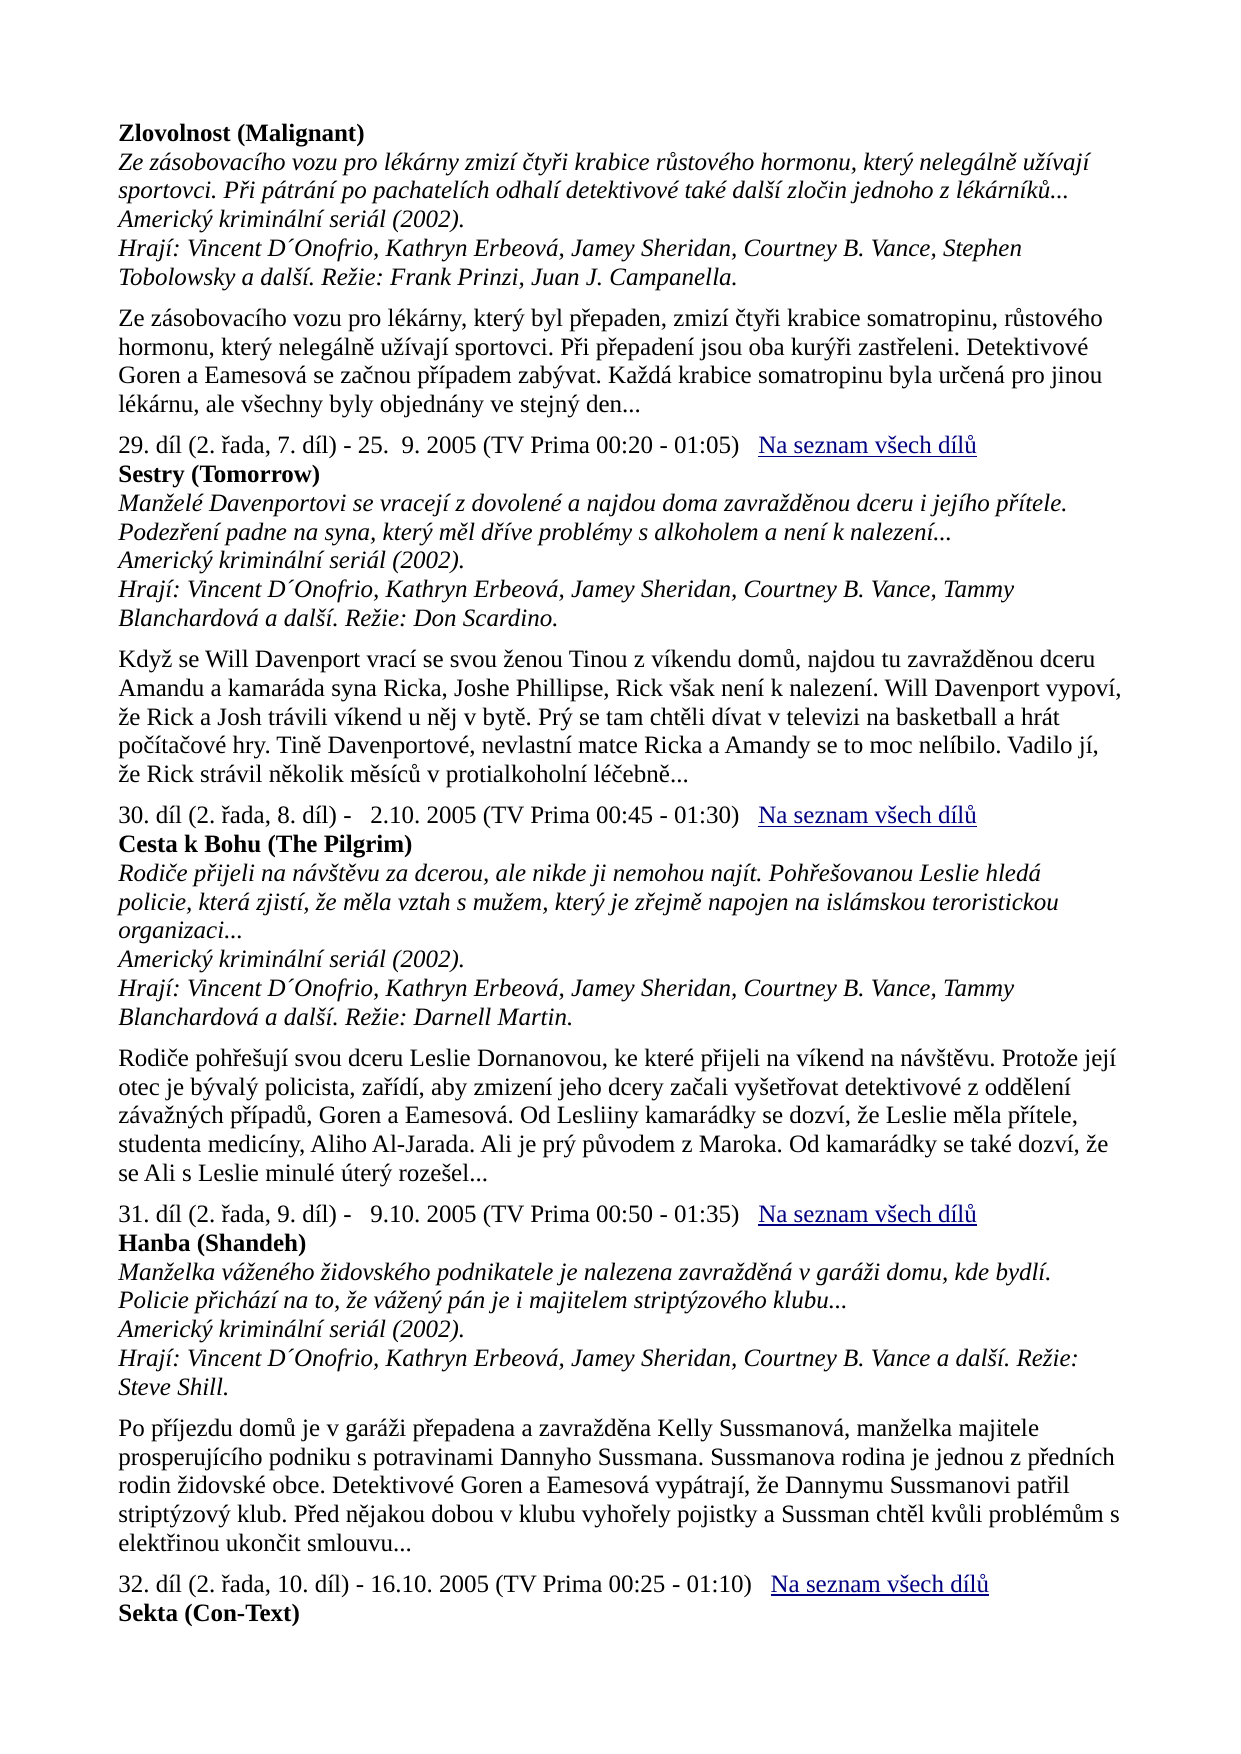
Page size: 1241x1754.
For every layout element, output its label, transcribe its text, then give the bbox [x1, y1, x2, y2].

text Zlovolnost (Malignant) Ze zásobovacího vozu pro lékárny zmizí čtyři krabice růstového hormonu, který nelegálně užívají sportovci. Při pátrání po pachatelích odhalí detektivové také další zločin jednoho z lékárníků... Americký kriminální seriál (2002). Hrají: Vincent D´Onofrio, Kathryn Erbeová, Jamey Sheridan, Courtney B. Vance, Stephen Tobolowsky a další. Režie: Frank Prinzi, Juan J. Campanella. [118, 118, 1122, 291]
text Ze zásobovacího vozu pro lékárny, který byl přepaden, zmizí čtyři krabice somatropinu, růstového hormonu, který nelegálně užívají sportovci. Při přepadení jsou oba kurýři zastřeleni. Detektivové Goren a Eamesová se začnou případem zabývat. Každá krabice somatropinu byla určená pro jinou lékárnu, ale všechny byly objednány ve stejný den... [118, 303, 1122, 418]
text 31. díl (2. řada, 9. díl) - 9.10. 2005 (TV Prima 00:50 ‑ 01:35) Na seznam všech dílů Hanba (Shandeh) Manželka váženého židovského podnikatele je nalezena zavražděná v garáži domu, kde bydlí. Policie přichází na to, že vážený pán je i majitelem striptýzového klubu... Americký kriminální seriál (2002). Hrají: Vincent D´Onofrio, Kathryn Erbeová, Jamey Sheridan, Courtney B. Vance a další. Režie: Steve Shill. [118, 1199, 1122, 1401]
text 30. díl (2. řada, 8. díl) - 2.10. 2005 (TV Prima 00:45 ‑ 01:30) Na seznam všech dílů Cesta k Bohu (The Pilgrim) Rodiče přijeli na návštěvu za dcerou, ale nikde ji nemohou najít. Pohřešovanou Leslie hledá policie, která zjistí, že měla vztah s mužem, který je zřejmě napojen na islámskou teroristickou organizaci... Americký kriminální seriál (2002). Hrají: Vincent D´Onofrio, Kathryn Erbeová, Jamey Sheridan, Courtney B. Vance, Tammy Blanchardová a další. Režie: Darnell Martin. [118, 801, 1122, 1031]
text Když se Will Davenport vrací se svou ženou Tinou z víkendu domů, najdou tu zavražděnou dceru Amandu a kamaráda syna Ricka, Joshe Phillipse, Rick však není k nalezení. Will Davenport vypoví, že Rick a Josh trávili víkend u něj v bytě. Prý se tam chtěli dívat v televizi na basketball a hrát počítačové hry. Tině Davenportové, nevlastní matce Ricka a Amandy se to moc nelíbilo. Vadilo jí, že Rick strávil několik měsíců v protialkoholní léčebně... [118, 644, 1122, 788]
text 29. díl (2. řada, 7. díl) - 25. 9. 2005 (TV Prima 00:20 ‑ 01:05) Na seznam všech dílů Sestry (Tomorrow) Manželé Davenportovi se vracejí z dovolené a najdou doma zavražděnou dceru i jejího přítele. Podezření padne na syna, který měl dříve problémy s alkoholem a není k nalezení... Americký kriminální seriál (2002). Hrají: Vincent D´Onofrio, Kathryn Erbeová, Jamey Sheridan, Courtney B. Vance, Tammy Blanchardová a další. Režie: Don Scardino. [118, 431, 1122, 632]
text Po příjezdu domů je v garáži přepadena a zavražděna Kelly Sussmanová, manželka majitele prosperujícího podniku s potravinami Dannyho Sussmana. Sussmanova rodina je jednou z předních rodin židovské obce. Detektivové Goren a Eamesová vypátrají, že Dannymu Sussmanovi patřil striptýzový klub. Před nějakou dobou v klubu vyhořely pojistky a Sussman chtěl kvůli problémům s elektřinou ukončit smlouvu... [118, 1413, 1122, 1557]
text Rodiče pohřešují svou dceru Leslie Dornanovou, ke které přijeli na víkend na návštěvu. Protože její otec je bývalý policista, zařídí, aby zmizení jeho dcery začali vyšetřovat detektivové z oddělení závažných případů, Goren a Eamesová. Od Lesliiny kamarádky se dozví, že Leslie měla přítele, studenta medicíny, Aliho Al-Jarada. Ali je prý původem z Maroka. Od kamarádky se také dozví, že se Ali s Leslie minulé úterý rozešel... [118, 1043, 1122, 1187]
text 32. díl (2. řada, 10. díl) - 16.10. 2005 (TV Prima 00:25 ‑ 01:10) Na seznam všech dílů Sekta (Con-Text) [118, 1569, 1122, 1627]
